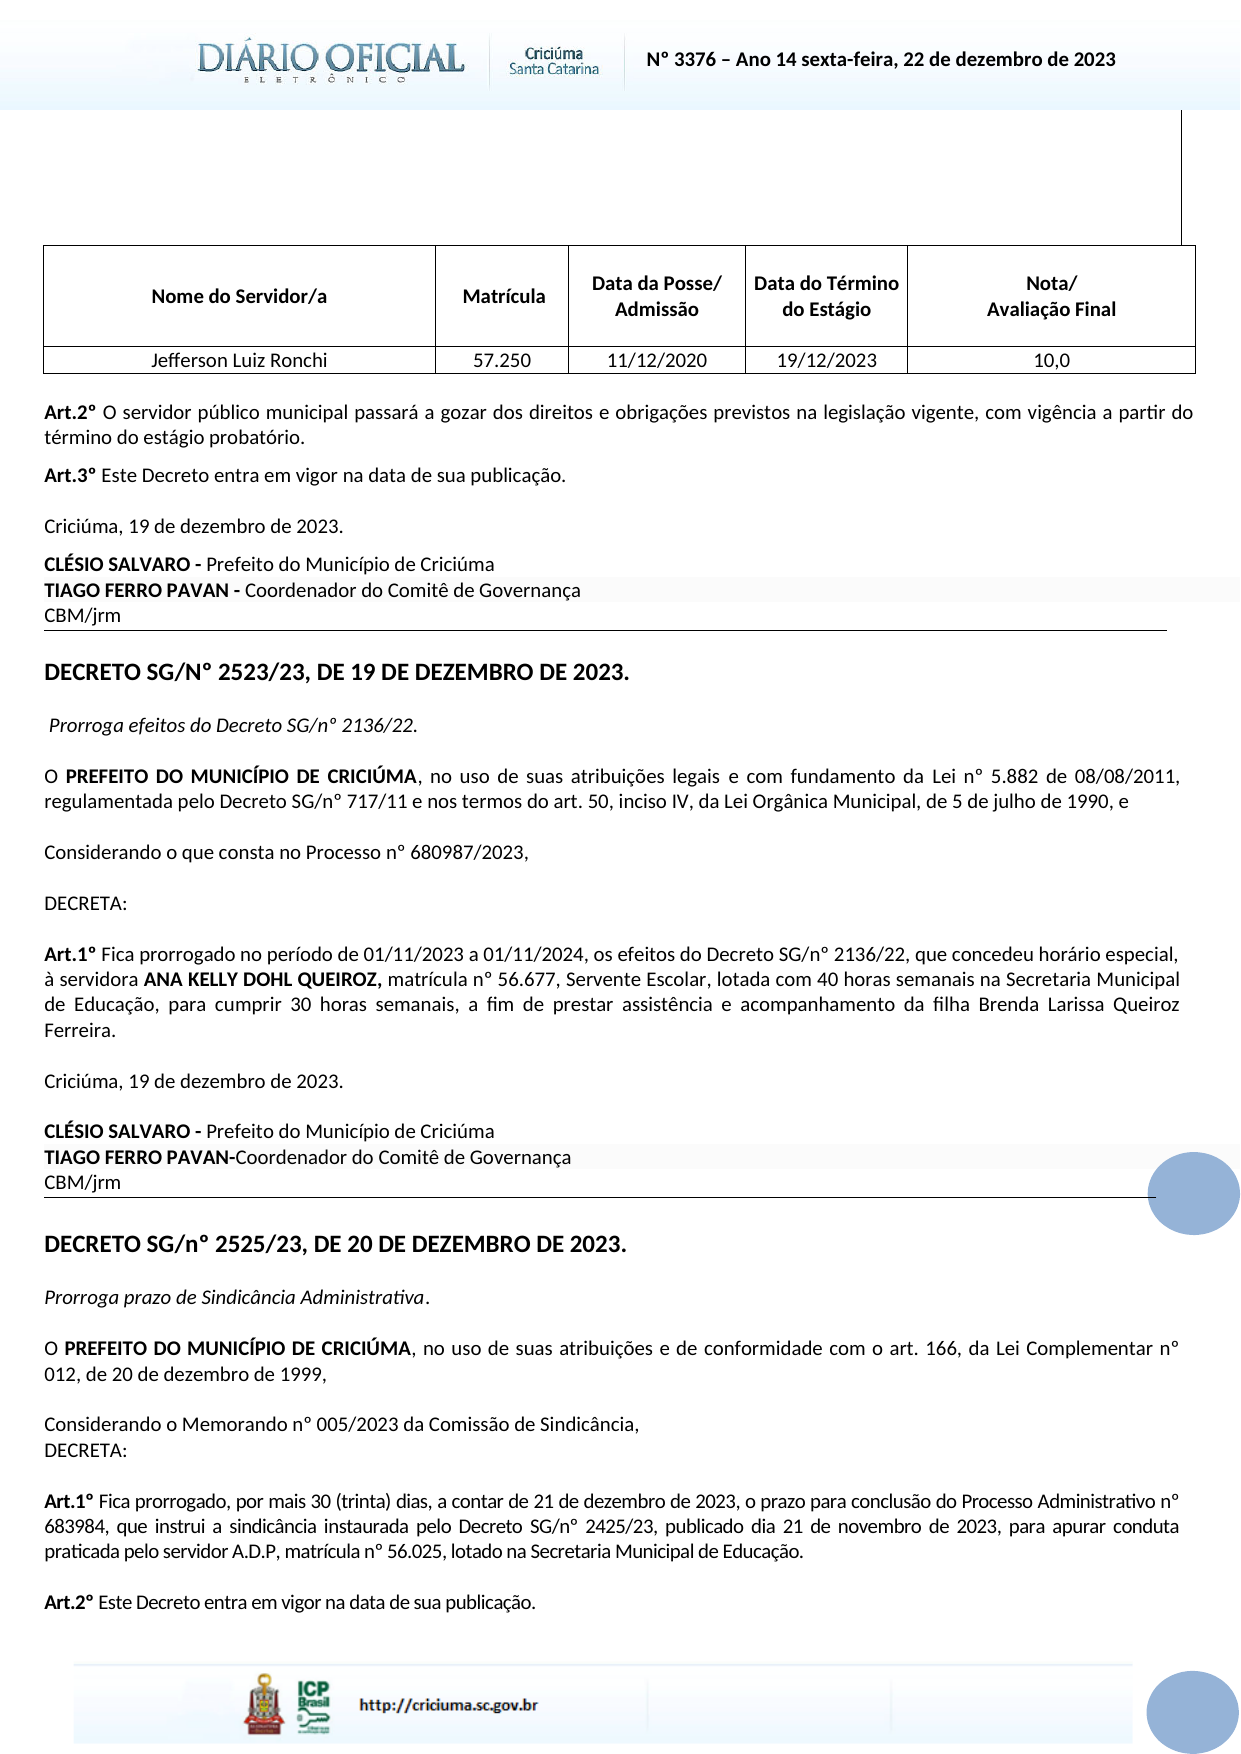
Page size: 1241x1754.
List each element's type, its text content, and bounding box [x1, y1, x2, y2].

text Art.1º Fica prorrogado no período de 01/11/2023 a 01/11/2024, os efeitos do Decreto SG/nº 2136/22, que concedeu horário especial, à servidora ANA KELLY DOHL QUEIROZ, matrícula nº 56.677, Servente Escolar, lotada com 40 horas semanais na Secretaria Municipal de Educação, para cumprir 30 horas semanais, a fim de prestar assistência e acompanhamento da filha Brenda Larissa Queiroz Ferreira. [44, 941, 1181, 1042]
text CBM/jrm [44, 602, 1167, 630]
text Criciúma, 19 de dezembro de 2023. [44, 1068, 1181, 1093]
text O PREFEITO DO MUNICÍPIO DE CRICIÚMA, no uso de suas atribuições legais e com fundamento da Lei nº 5.882 de 08/08/2011, regulamentada pelo Decreto SG/nº 717/11 e nos termos do art. 50, inciso IV, da Lei Orgânica Municipal, de 5 de julho de 1990, e [44, 763, 1181, 814]
table_cell 57.250 [436, 347, 568, 372]
table_cell Jefferson Luiz Ronchi [44, 347, 435, 372]
text Prorroga efeitos do Decreto SG/nº 2136/22. [44, 712, 1181, 737]
table_header Data da Posse/ Admissão [569, 246, 745, 346]
table_header Data do Término do Estágio [746, 246, 907, 346]
text Prorroga prazo de Sindicância Administrativa. [44, 1284, 1181, 1310]
list DECRETO SG/Nº 2523/23, DE 19 DE DEZEMBRO DE 2023. [44, 656, 1179, 687]
text TIAGO FERRO PAVAN - Coordenador do Comitê de Governança [44, 577, 1240, 602]
table_header Nota/ Avaliação Final [908, 246, 1195, 346]
text CBM/jrm [44, 1169, 1155, 1197]
text Considerando o Memorando nº 005/2023 da Comissão de Sindicância, [44, 1412, 1181, 1437]
text CLÉSIO SALVARO - Prefeito do Município de Criciúma [44, 1119, 1156, 1144]
text DECRETA: [44, 1437, 1181, 1462]
text Art.1º Fica prorrogado, por mais 30 (trinta) dias, a contar de 21 de dezembro de 2023, o prazo para conclusão do Processo Administrativo nº 683984, que instrui a sindicância instaurada pelo Decreto SG/nº 2425/23, publicado dia 21 de novembro de 2023, para apurar conduta praticada pelo servidor A.D.P, matrícula nº 56.025, lotado na Secretaria Municipal de Educação. [44, 1488, 1181, 1564]
text CLÉSIO SALVARO - Prefeito do Município de Criciúma [44, 551, 1240, 577]
text Art.3º Este Decreto entra em vigor na data de sua publicação. [44, 462, 1193, 488]
text TIAGO FERRO PAVAN-Coordenador do Comitê de Governança [44, 1144, 1240, 1169]
text Art.2º O servidor público municipal passará a gozar dos direitos e obrigações previstos na legislação vigente, com vigência a partir do término do estágio probatório. [44, 399, 1196, 450]
table_cell 10,0 [908, 347, 1195, 372]
table_header Matrícula [436, 246, 568, 346]
text Considerando o que consta no Processo nº 680987/2023, [44, 839, 1181, 864]
text Art.2º Este Decreto entra em vigor na data de sua publicação. [44, 1589, 1181, 1615]
text Criciúma, 19 de dezembro de 2023. [44, 513, 1167, 539]
table_header Nome do Servidor/a [44, 246, 435, 346]
text O PREFEITO DO MUNICÍPIO DE CRICIÚMA, no uso de suas atribuições e de conformidade com o art. 166, da Lei Complementar nº 012, de 20 de dezembro de 1999, [44, 1335, 1181, 1386]
table_cell 19/12/2023 [746, 347, 907, 372]
table_cell 11/12/2020 [569, 347, 745, 372]
list DECRETO SG/nº 2525/23, DE 20 DE DEZEMBRO DE 2023. [44, 1229, 1179, 1259]
text DECRETA: [44, 890, 1181, 915]
